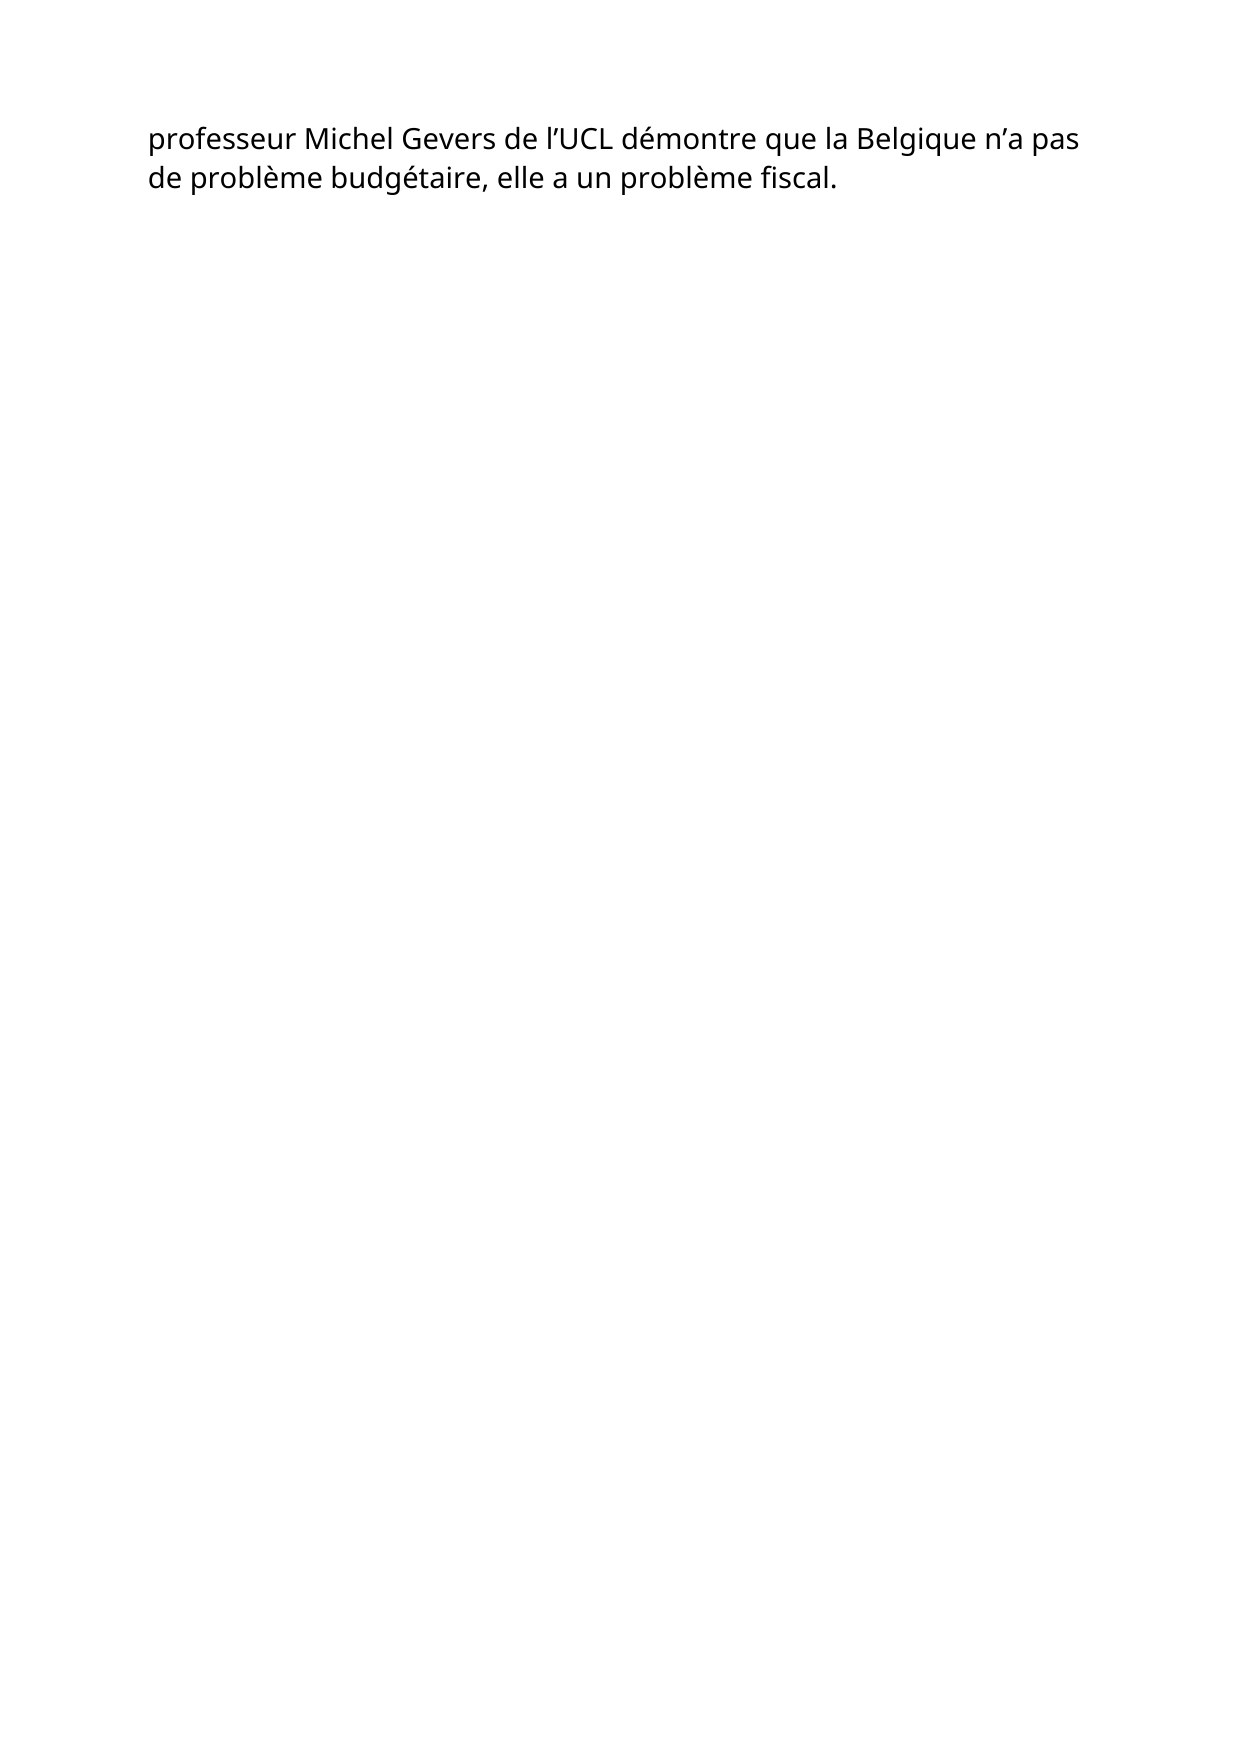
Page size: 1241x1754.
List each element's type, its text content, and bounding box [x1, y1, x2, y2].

text professeur Michel Gevers de l’UCL démontre que la Belgique n’a pas de problème budgétaire, elle a un problème fiscal. [148, 118, 1092, 197]
